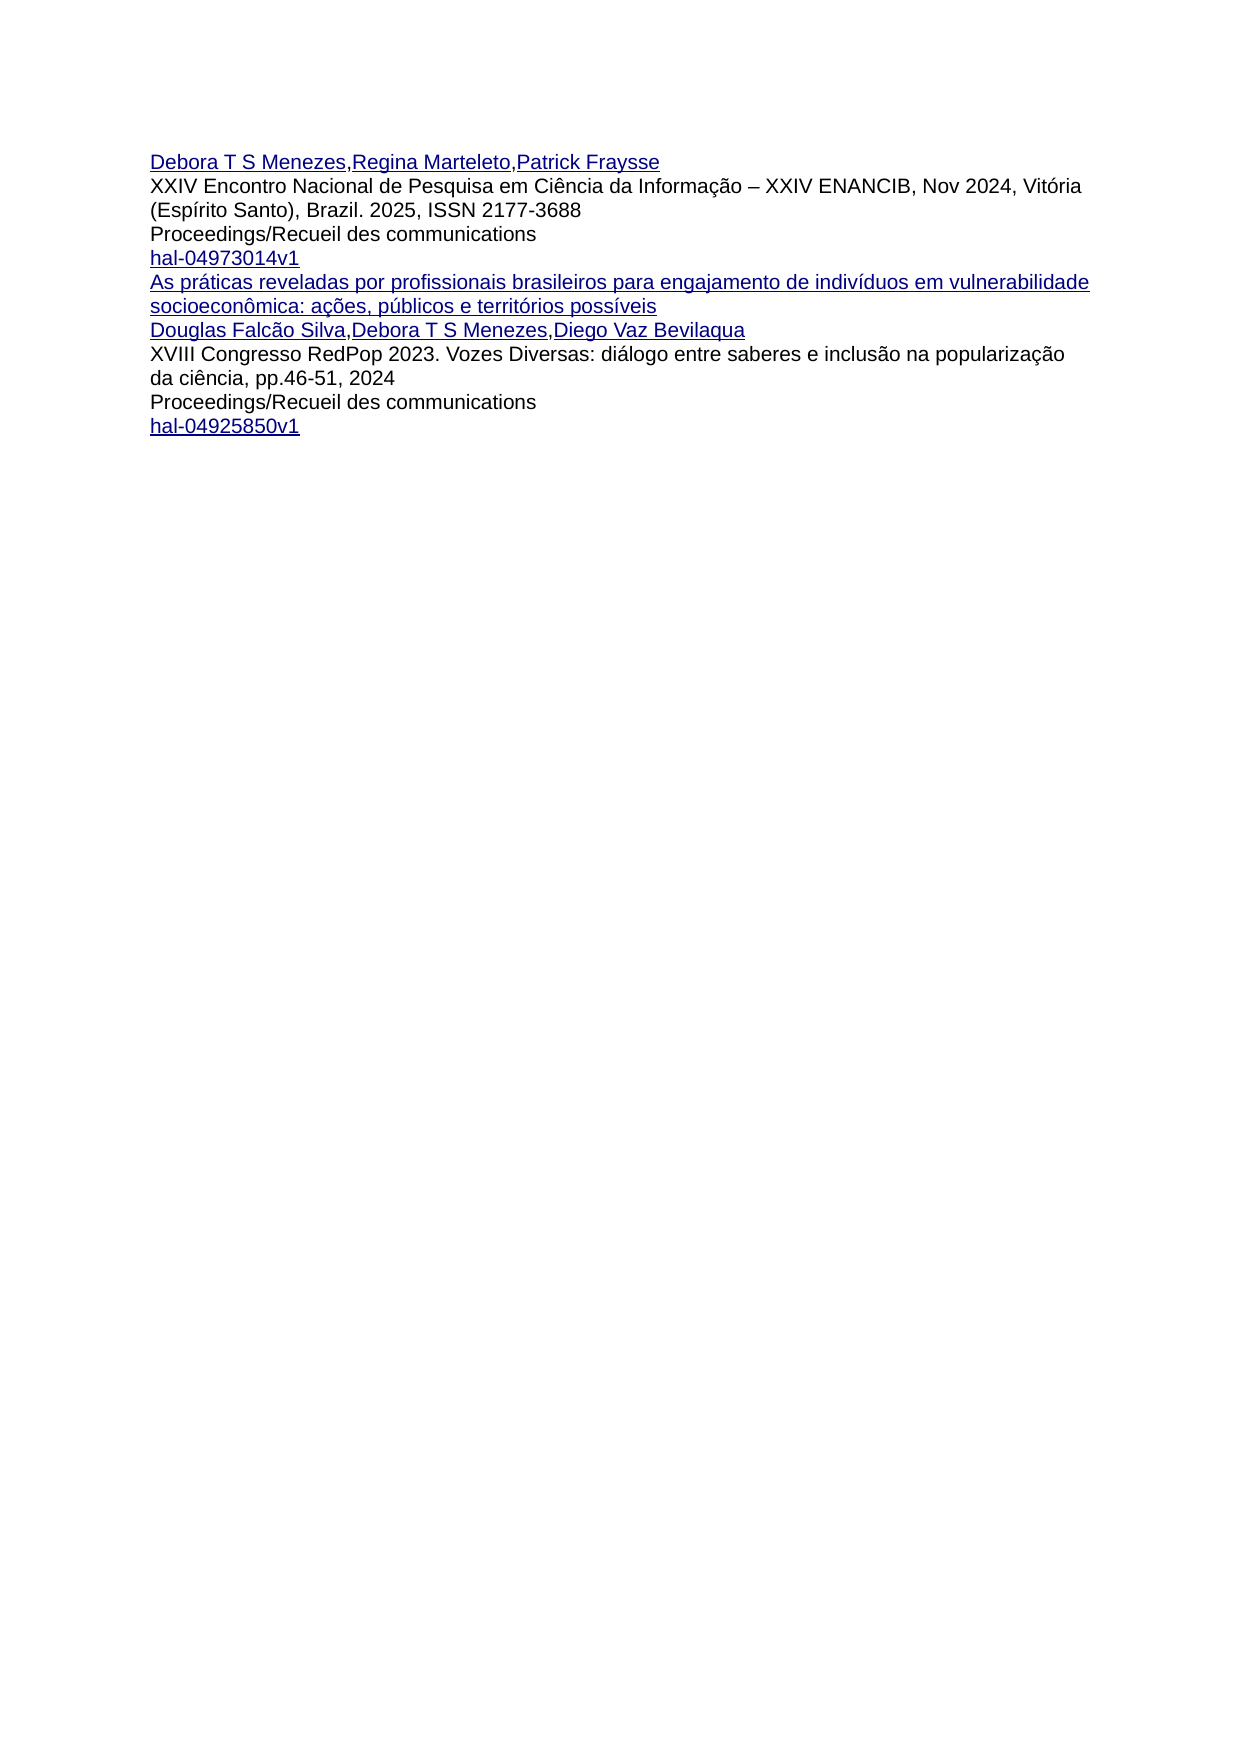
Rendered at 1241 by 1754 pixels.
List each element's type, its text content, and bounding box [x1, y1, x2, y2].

table_header Debora T S Menezes,Regina Marteleto,Patrick Fraysse XXIV Encontro Nacional de Pesquisa em Ciência da Informação – XXIV ENANCIB, Nov 2024, Vitória (Espírito Santo), Brazil. 2025, ISSN 2177-3688 Proceedings/Recueil des communications hal-04973014v1 [150, 150, 1090, 270]
table_cell As práticas reveladas por profissionais brasileiros para engajamento de indivíduos em vulnerabilidade [150, 270, 1090, 291]
table_cell socioeconômica: ações, públicos e territórios possíveis Douglas Falcão Silva,Debora T S Menezes,Diego Vaz Bevilaqua XVIII Congresso RedPop 2023. Vozes Diversas: diálogo entre saberes e inclusão na popularização da ciência, pp.46-51, 2024 Proceedings/Recueil des communications hal-04925850v1 [150, 292, 1090, 437]
